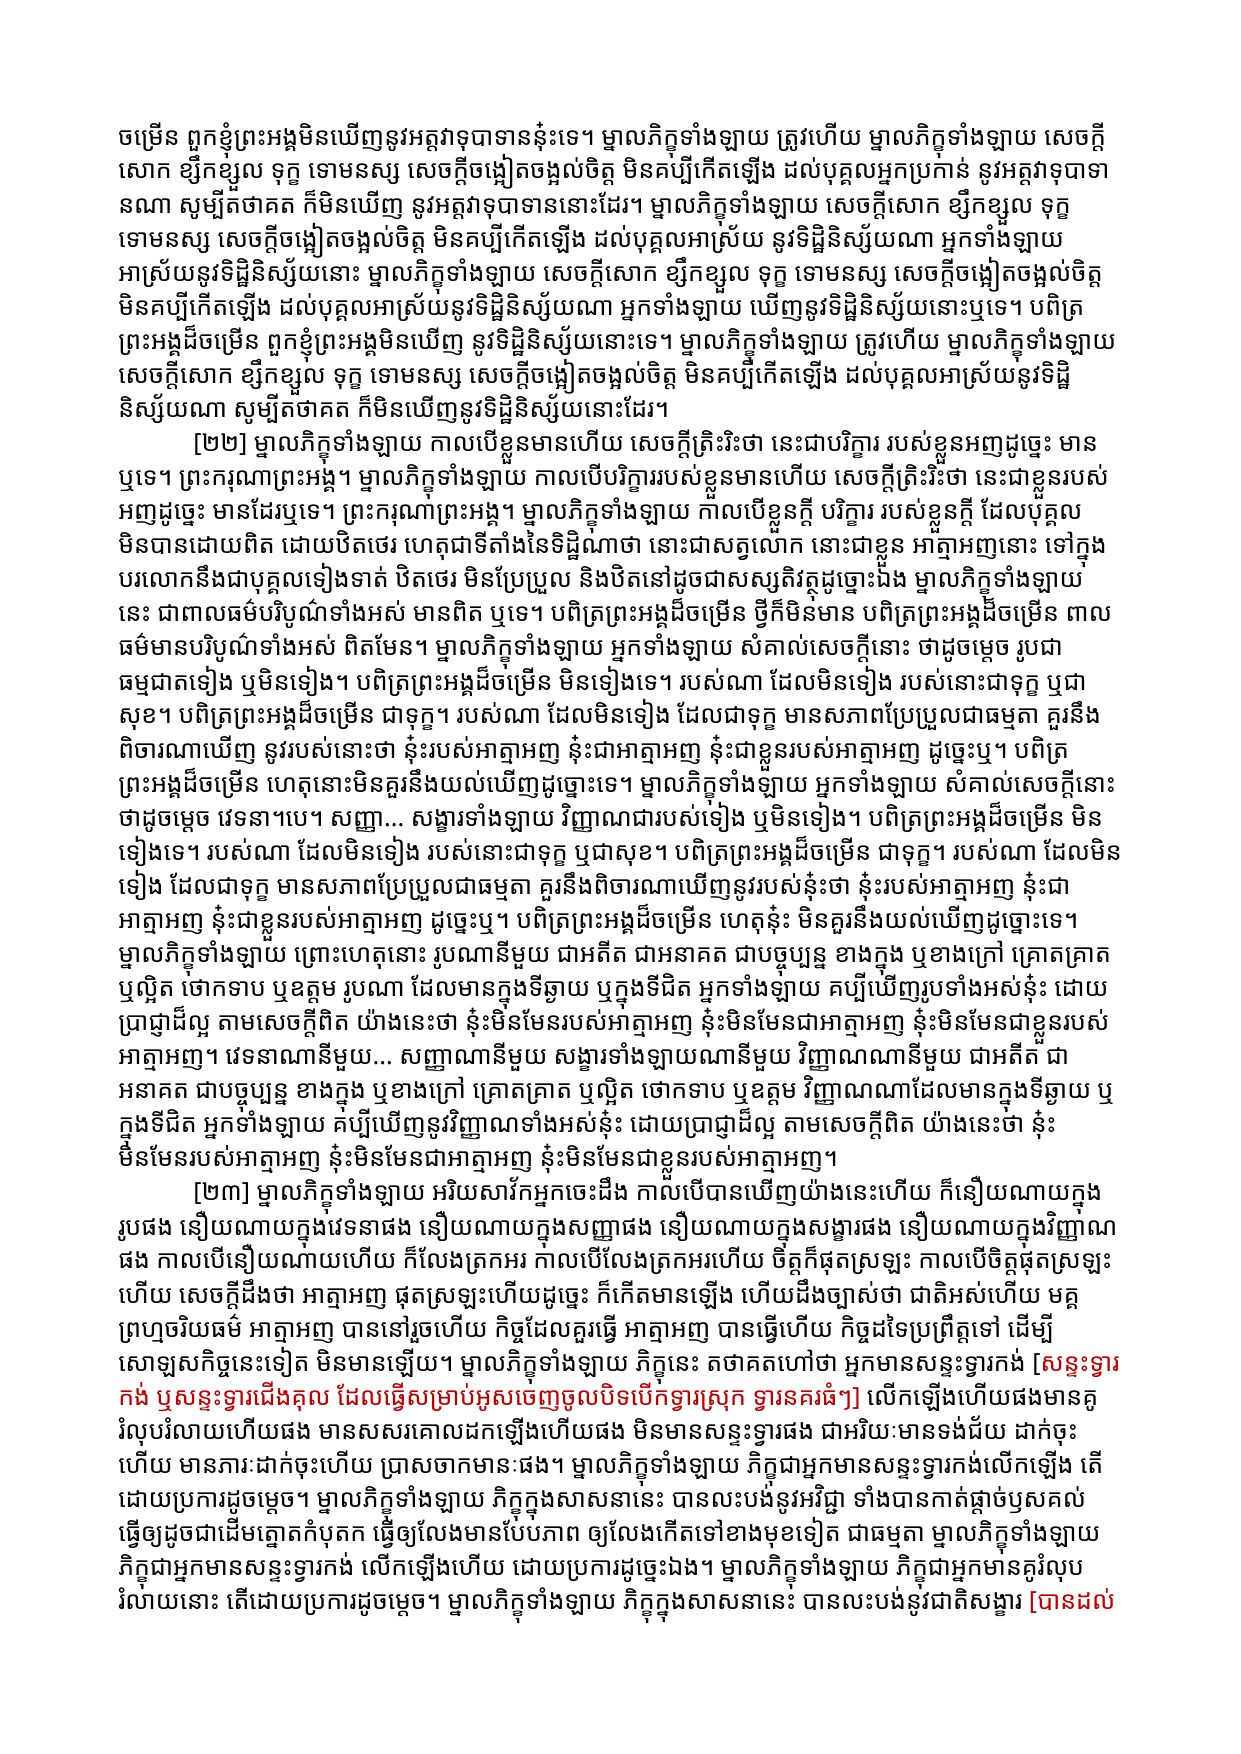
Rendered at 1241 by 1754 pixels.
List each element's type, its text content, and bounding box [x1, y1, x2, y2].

text [២១] ម្នាលភិក្ខុទាំងឡាយ ទ្រព្យរបស់ណា ដែលទៀងទាត់ ឋិតថេរមិនប្រែប្រួល ឋិតនៅដូចសស្សតិវត្ថុដូច្នោះឯង អ្នកទាំងឡាយ គប្បីគន់មើល នូវទ្រព្យរបស់នោះចុះ ម្នាលភិក្ខុទាំងឡាយ ទ្រព្យរបស់ណា ដែលទៀងទាត់ឋិតថេរ មិនប្រែប្រួលឋិតនៅដូចសស្សតិវត្ថុដូច្នោះឯង តើអ្នកទាំងឡាយ ឃើញនូវទ្រព្យរបស់នោះទេ។ បពិត្រព្រះអង្គដ៏ចម្រើន ពួកខ្ញុំព្រះអង្គមិនឃើញទេ។ ម្នាលភិក្ខុទាំងឡាយ ត្រូវហើយ ម្នាលភិក្ខុទាំងឡាយ ទ្រព្យរបស់ណាដែលទៀងទាត់ ឋិតថេរ មិនប្រែប្រូល ឋិតនៅដូចជាសស្សតិវត្ថុដូច្នោះឯង សូម្បី តថាគត ក៏មិនឃើញ នូវទ្រព្យរបស់​នោះដែរ។ ម្នាលភិក្ខុទាំងឡាយ សេចក្តីសោក ខ្សឹកខ្សួល ទុក្ខ ទោមនស្ស សេចក្តីចង្អៀតចង្អល់ចិត្ត មិនគប្បីកើតដល់បុគ្គលអ្នកប្រកាន់ នូវអត្តវាទុបាទានណា [វាទៈ និងសេចក្តីប្រកាន់ថាខ្លួនដូច្នេះ។អដ្ឋកថា។] អ្នកទាំងឡាយប្រកាន់នូវអត្តវាទុបាទាននោះ ម្នាលភិក្ខុទាំងឡាយ សេចក្តីសោក ខ្សឹកខ្សួល ទុក្ខ ទោមនស្ស សេចក្តីចង្អៀតចង្អល់ចិត្ត មិនគប្បីកើតឡើង ដល់បុគ្គលអ្នកប្រកាន់នូវអត្តវាទុបាទានណា អ្នកទាំងឡាយ បានឃើញ នូវអត្តវាទុបាទាននោះឬទេ។ បពិត្រព្រះអង្គដ៏ចម្រើន ពួកខ្ញុំព្រះអង្គមិនឃើញនូវអត្តវាទុបាទាននុ៎ះទេ។ ម្នាលភិក្ខុទាំងឡាយ ត្រូវហើយ ម្នាលភិក្ខុទាំងឡាយ សេចក្តីសោក ខ្សឹកខ្សួល ទុក្ខ ទោមនស្ស សេចក្តីចង្អៀតចង្អល់ចិត្ត មិនគប្បីកើតឡើង ដល់បុគ្គលអ្នកប្រកាន់ នូវអត្តវាទុបាទានណា សូម្បីតថាគត ក៏មិនឃើញ នូវអត្តវាទុបាទាននោះដែរ។ ម្នាលភិក្ខុទាំងឡាយ សេចក្តីសោក ខ្សឹកខ្សួល ទុក្ខ ទោមនស្ស សេចក្តីចង្អៀតចង្អល់ចិត្ត មិនគប្បីកើតឡើង ដល់បុគ្គលអាស្រ័យ នូវទិដ្ឋិនិស្ស័យណា អ្នកទាំងឡាយ អាស្រ័យនូវទិដ្ឋិនិស្ស័យនោះ ម្នាលភិក្ខុទាំងឡាយ សេចក្តីសោក ខ្សឹកខ្សួល ទុក្ខ ទោមនស្ស សេចក្តីចង្អៀតចង្អល់ចិត្ត មិនគប្បីកើតឡើង ដល់បុគ្គលអាស្រ័យនូវទិដ្ឋិនិស្ស័យណា អ្នកទាំងឡាយ ឃើញនូវទិដ្ឋិនិស្ស័យនោះឬទេ។ បពិត្រព្រះអង្គដ៏ចម្រើន ពួកខ្ញុំព្រះអង្គមិនឃើញ នូវទិដ្ឋិនិស្ស័យនោះទេ។ ម្នាលភិក្ខុ​ទាំងឡាយ ត្រូវហើយ ម្នាលភិក្ខុទាំងឡាយ សេចក្តីសោក ខ្សឹកខ្សួល ទុក្ខ ទោមនស្ស សេចក្តីចង្អៀតចង្អល់ចិត្ត មិនគប្បីកើតឡើង ដល់បុគ្គលអាស្រ័យនូវទិដ្ឋិនិស្ស័យណា សូម្បីតថាគត ក៏មិនឃើញនូវទិដ្ឋិនិស្ស័យនោះដែរ។ [118, 118, 1122, 425]
text [២២] ម្នាលភិក្ខុទាំងឡាយ កាលបើខ្លួនមានហើយ សេចក្តីត្រិះរិះថា នេះជាបរិក្ខារ របស់ខ្លួនអញដូច្នេះ មានឬទេ។ ព្រះករុណាព្រះអង្គ។ ម្នាលភិក្ខុទាំងឡាយ កាលបើបរិក្ខាររបស់ខ្លួនមានហើយ សេចក្តីត្រិះរិះថា នេះជាខ្លួនរបស់អញដូច្នេះ មានដែរឬទេ។ ព្រះករុណាព្រះអង្គ។ ម្នាលភិក្ខុទាំងឡាយ កាលបើខ្លួនក្តី បរិក្ខារ របស់ខ្លួនក្តី ដែលបុគ្គលមិនបានដោយពិត ដោយឋិតថេរ ហេតុជាទីតាំងនៃទិដ្ឋិណាថា នោះជាសត្វលោក នោះជាខ្លួន អាត្មាអញនោះ ទៅក្នុងបរលោកនឹងជាបុគ្គលទៀងទាត់ ឋិតថេរ មិនប្រែប្រួល និងឋិតនៅដូចជាសស្សតិវត្ថុដូច្នោះឯង ម្នាលភិក្ខុទាំងឡាយ នេះ ជាពាលធម៌បរិបូណ៌ទាំងអស់ មានពិត ឬទេ។ បពិត្រព្រះអង្គដ៏ចម្រើន ថ្វីក៏មិនមាន បពិត្រព្រះអង្គដ៏ចម្រើន ពាលធម៌មានបរិបូណ៌ទាំងអស់ ពិតមែន។ ម្នាលភិក្ខុទាំងឡាយ អ្នកទាំងឡាយ សំគាល់សេចក្តីនោះ ថាដូចម្តេច រូបជាធម្មជាតទៀង ឬមិនទៀង។ បពិត្រព្រះអង្គដ៏ចម្រើន មិនទៀងទេ។ របស់ណា ដែលមិនទៀង របស់នោះជាទុក្ខ ឬជា​សុខ។ បពិត្រព្រះអង្គដ៏ចម្រើន ជាទុក្ខ។ របស់ណា ដែលមិនទៀង ដែលជាទុក្ខ មានសភាព​ប្រែប្រួលជាធម្មតា គួរនឹងពិចារណាឃើញ នូវរបស់នោះថា នុ៎ះរបស់​អាត្មាអញ នុ៎ះជាអាត្មាអញ នុ៎ះជាខ្លួនរបស់អាត្មាអញ ដូច្នេះឬ។ បពិត្រព្រះអង្គដ៏ចម្រើន ហេតុនោះមិនគួរនឹងយល់ឃើញដូច្នោះទេ។ ម្នាលភិក្ខុទាំងឡាយ អ្នកទាំងឡាយ សំគាល់សេចក្តីនោះ ថាដូចម្តេច វេទនា។បេ។ សញ្ញា... សង្ខារទាំងឡាយ វិញ្ញាណជារបស់ទៀង ឬមិនទៀង។ បពិត្រព្រះអង្គដ៏ចម្រើន មិនទៀងទេ។ របស់ណា ដែលមិនទៀង របស់នោះជាទុក្ខ ឬជាសុខ។ បពិត្រព្រះអង្គដ៏ចម្រើន ជាទុក្ខ។ របស់ណា ដែលមិនទៀង ដែលជាទុក្ខ មានសភាពប្រែប្រួលជាធម្មតា គួរនឹងពិចារណា​ឃើញនូវ​របស់នុ៎ះថា នុ៎ះរបស់អាត្មាអញ នុ៎ះជាអាត្មាអញ នុ៎ះជាខ្លួនរបស់អាត្មាអញ ដូច្នេះឬ។ បពិត្រ​ព្រះអង្គដ៏ចម្រើន ហេតុនុ៎ះ មិនគួរនឹងយល់ឃើញដូច្នោះទេ។ ម្នាលភិក្ខុទាំងឡាយ ព្រោះហេតុនោះ រូបណានីមួយ ជាអតីត ជាអនាគត ជាបច្ចុប្បន្ន ខាងក្នុង ឬខាងក្រៅ គ្រោតគ្រាត ឬល្អិត ថោកទាប ឬឧត្តម រូបណា ដែលមានក្នុងទីឆ្ងាយ ឬក្នុងទីជិត អ្នកទាំងឡាយ គប្បីឃើញរូបទាំងអស់នុ៎ះ ដោយប្រាជ្ញាដ៏ល្អ តាមសេចក្តីពិត យ៉ាងនេះថា នុ៎ះមិនមែនរបស់អាត្មាអញ នុ៎ះមិនមែនជាអាត្មាអញ នុ៎ះមិនមែនជាខ្លួនរបស់អាត្មាអញ។ វេទនាណានីមួយ... សញ្ញាណានីមួយ សង្ខារទាំងឡាយណានីមួយ វិញ្ញាណណានីមួយ ជាអតីត ជាអនាគត ជាបច្ចុប្បន្ន ខាងក្នុង ឬខាងក្រៅ គ្រោតគ្រាត ឬល្អិត ថោកទាប ឬឧត្តម វិញ្ញាណណាដែលមានក្នុងទីឆ្ងាយ ឬក្នុងទីជិត អ្នកទាំងឡាយ គប្បីឃើញ​នូវវិញ្ញាណទាំងអស់នុ៎ះ ដោយប្រាជ្ញាដ៏ល្អ តាមសេចក្តីពិត យ៉ាងនេះថា នុ៎ះមិនមែន​របស់អាត្មាអញ នុ៎ះមិនមែនជាអាត្មាអញ នុ៎ះមិនមែនជាខ្លួនរបស់អាត្មាអញ។ [118, 425, 1122, 1174]
text [២៣] ម្នាលភិក្ខុទាំងឡាយ អរិយសាវ័កអ្នកចេះដឹង កាលបើបានឃើញ​យ៉ាងនេះហើយ ក៏នឿយណាយក្នុងរូបផង នឿយណាយក្នុងវេទនាផង នឿយណាយ​ក្នុងសញ្ញាផង នឿយណាយក្នុងសង្ខារផង នឿយណាយក្នុងវិញ្ញាណផង កាលបើនឿយណាយ​ហើយ ក៏លែងត្រកអរ កាលបើលែងត្រកអរហើយ ចិត្តក៏ផុតស្រឡះ កាលបើចិត្តផុតស្រឡះហើយ សេចក្តីដឹងថា អាត្មាអញ ផុតស្រឡះហើយដូច្នេះ ក៏កើតមានឡើង ហើយដឹងច្បាស់ថា ជាតិអស់ហើយ មគ្គព្រហ្មចរិយធម៌ អាត្មាអញ បាននៅរួចហើយ កិច្ចដែលគួរធ្វើ អាត្មាអញ បានធ្វើហើយ កិច្ចដទៃប្រព្រឹត្តទៅ ដើម្បីសោឡសកិច្ចនេះទៀត មិនមានឡើយ។ ម្នាលភិក្ខុទាំងឡាយ ភិក្ខុនេះ តថាគតហៅថា អ្នកមានសន្ទះទ្វារកង់ [សន្ទះទ្វារកង់ ឬសន្ទះទ្វារជើងគុល ដែលធ្វើសម្រាប់អូសចេញចូលបិទបើកទ្វារស្រុក ទ្វារនគរធំៗ] លើកឡើងហើយផង​មានគូរំលុបរំលាយហើយផង មានសសរគោលដកឡើងហើយផង មិនមានសន្ទះទ្វារផង ជាអរិយៈមានទង់ជ័យ ដាក់ចុះហើយ មានភារៈដាក់ចុះហើយ ប្រាសចាកមានៈផង។ ម្នាលភិក្ខុទាំងឡាយ ភិក្ខុជាអ្នកមាន​សន្ទះទ្វារកង់​លើកឡើង​ តើដោយប្រការដូចម្តេច។ ម្នាលភិក្ខុទាំងឡាយ ភិក្ខុក្នុងសាសនានេះ បានលះបង់នូវអវិជ្ជា ទាំងបានកាត់ផ្តាច់ឫសគល់ ធ្វើឲ្យដូចជាដើមត្នោតកំបុតក ធ្វើឲ្យលែងមានបែបភាព ឲ្យ​លែង​កើតទៅខាងមុខទៀត ជាធម្មតា ម្នាលភិក្ខុទាំងឡាយ ភិក្ខុជាអ្នកមានសន្ទះទ្វារកង់ លើកឡើងហើយ ដោយប្រការដូច្នេះឯង។ ម្នាលភិក្ខុទាំងឡាយ ភិក្ខុជាអ្នក​មាន​គូរំលុបរំលាយនោះ តើដោយប្រការដូចម្តេច។ ម្នាលភិក្ខុទាំងឡាយ ភិក្ខុក្នុងសាសនានេះ បានលះបង់នូវជាតិសង្ខារ [បានដល់អភិសង្ខារ គឺកម្មជាបច្ច័យក្នុងភពថ្មី តាមទំនងដែលញ៉ាំងសត្វឲ្យត្រេចរង្គត់ទៅក្នុងជាតិទាំងឡាយ] ជាសភាវៈឲ្យនូវភពថ្មីទាំងបានកាត់ផ្តាច់ឫសគល់ ធ្វើឲ្យដូចជាដើមត្នោតកំបុតក ធ្វើឲ្យលែងមានបែបភាព ឲ្យលែងកើតតទៅខាងមុខទៀត ជាធម្មតា ម្នាលភិក្ខុទាំងឡាយ ភិក្ខុជាអ្នកមានគូរំលុបរំលាយហើយ ដោយប្រការដូច្នេះឯង។ ម្នាលភិក្ខុទាំងឡាយ ភិក្ខុ ជាអ្នកមាន​សសរគោលដកឡើងហើយ តើដូចម្តេច។ ម្នាលភិក្ខុទាំងឡាយ ភិក្ខុក្នុង​សាសនានេះ បានលះបង់នូវតណ្ហា ទាំងបានកាត់ផ្តាច់ឫសគល់ ធ្វើឲ្យដូចជាដើម​ត្នោត​កំបុតក ធ្វើឲ្យលែងមានបែបភាព ឲ្យលែងកើតតទៅខាងមុខទៀត ជាធម្មតា ម្នាលភិក្ខុ​ទាំងឡាយ ភិក្ខុ ជាអ្នកមានសសរគោលដកឡើងហើយ ដោយប្រការដូច្នេះឯង។ ម្នាលភិក្ខុ​ទាំងឡាយ ភិក្ខុជាអ្នកមិនមានសន្ទះទ្វារ តើដោយប្រការដូចម្តេច។ ម្នាលភិក្ខុទាំងឡាយ ភិក្ខុក្នុងសាសនានេះ បានលះបង់នូវសញ្ញោជនៈ ជាចំណែក​ខាងក្រោម​៥ ទាំងបានកាត់ផ្តាច់ឫសគល់ ធ្វើឲ្យដូចជាដើមត្នោតកំបុតក លែងមានបែបភាព ឲ្យលែងកើតតទៅខាងមុខទៀត ជាធម្មតា ម្នាលភិក្ខុទាំងឡាយ ភិក្ខុ ជាអ្នកមិនមានសន្ទះទ្វារ ដោយប្រការដូច្នេះឯង។ ម្នាលភិក្ខុទាំងឡាយ ភិក្ខុ ជាអរិយៈ មានទង់ជ័យដាក់ចុះហើយ មានភារៈដាក់ចុះហើយ ប្រាសចាកមានៈ តើដោយ​ប្រការ​ដូចម្តេច។ ម្នាលភិក្ខុទាំងឡាយ ភិក្ខុក្នុងសាសនានេះ បានលះបង់នូវអស្មិមានៈ ទាំងបានកាត់ផ្តាច់ឫសគល់ ធ្វើឲ្យដូចជាដើមត្នោតកំបុតក ឲ្យលែងមានបែបភាព ឲ្យលែងកើតតទៅខាងមុខទៀត ជាធម្មតា ម្នាលភិក្ខុទាំងឡាយ ភិក្ខុ ជាអរិយៈ មានទង់ជ័យដាក់ចុះហើយ មានភារៈដាក់ចុះហើយ ប្រាសចាកមានៈ ដោយប្រការដូច្នេះឯង។ [118, 1174, 1122, 1617]
